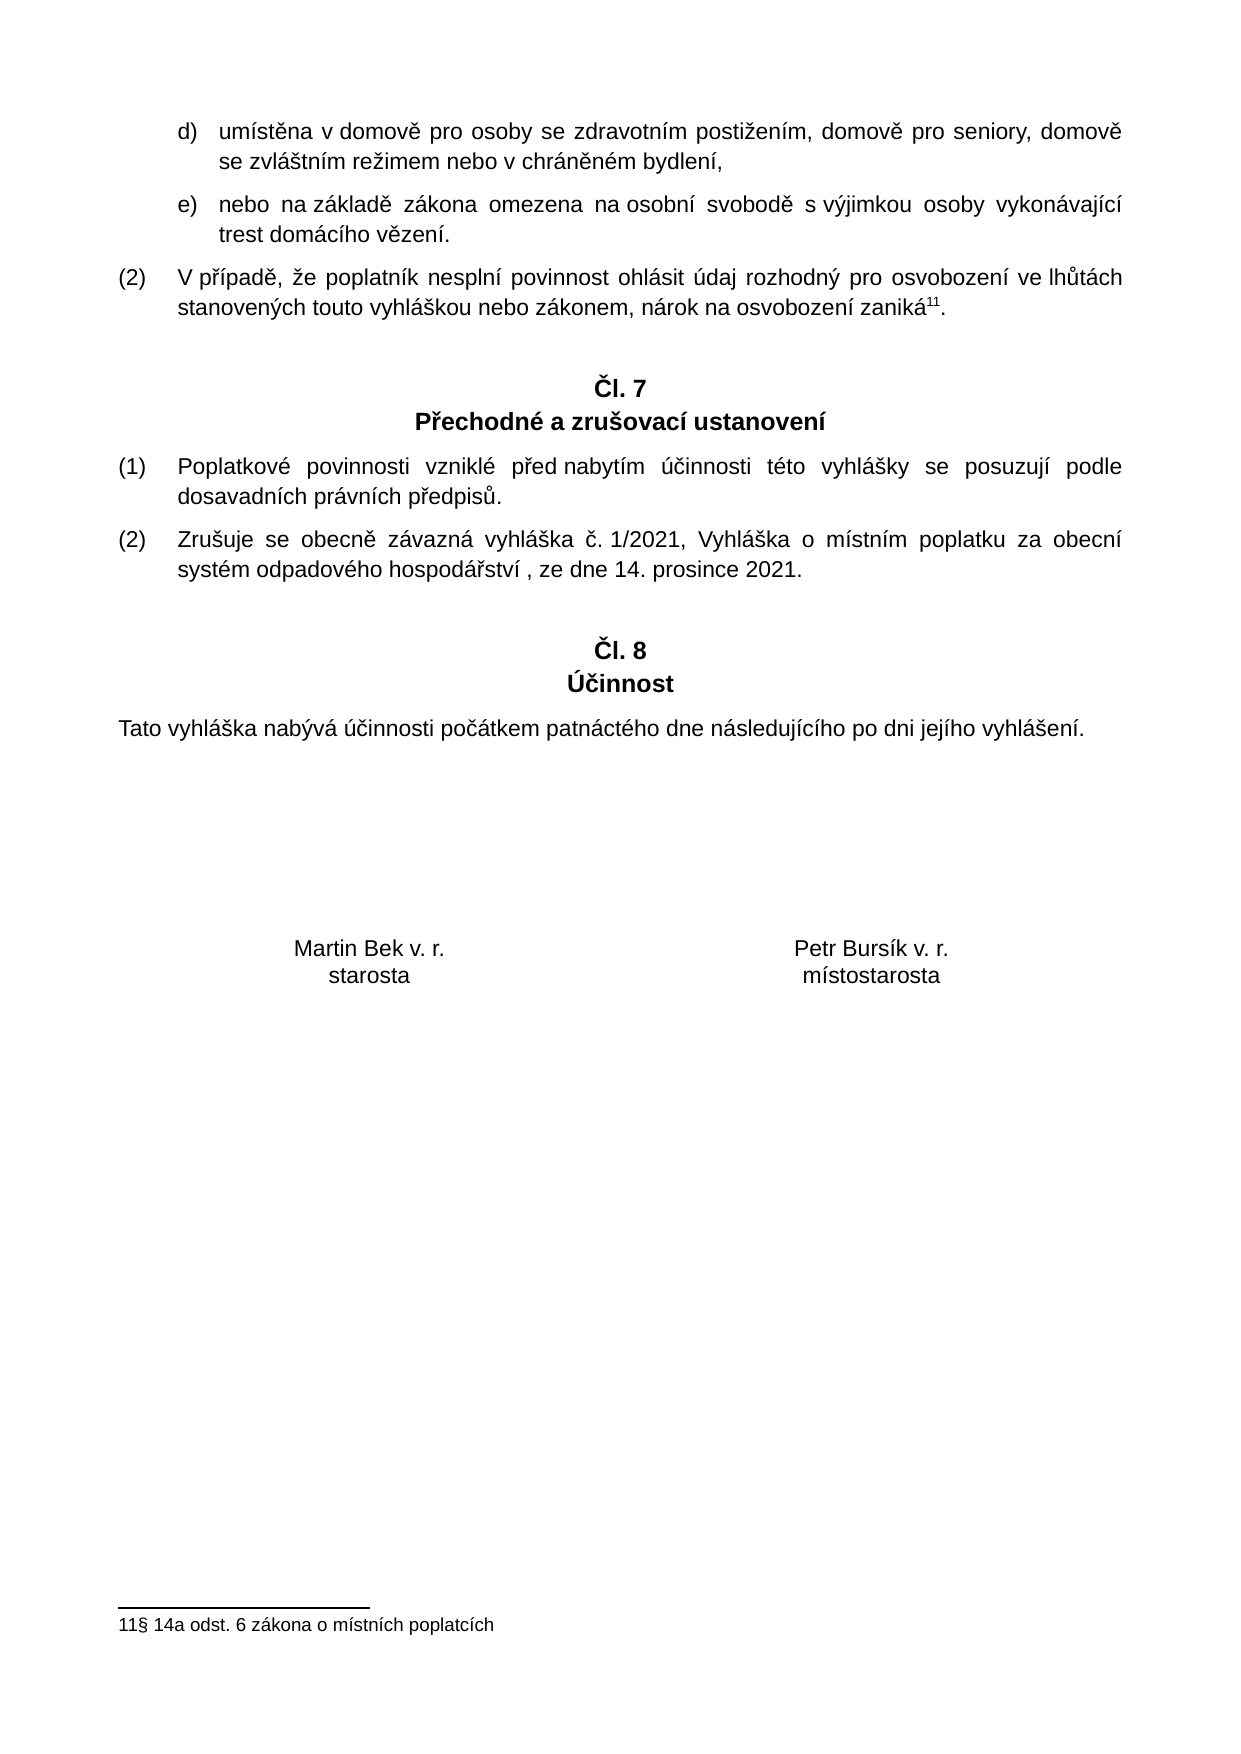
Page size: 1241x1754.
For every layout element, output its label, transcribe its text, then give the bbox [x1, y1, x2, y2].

table_header Petr Bursík v. r. místostarosta [620, 876, 1122, 994]
list § 14a odst. 6 zákona o místních poplatcích [118, 1614, 1122, 1635]
table_cell [118, 994, 620, 1112]
list Zrušuje se obecně závazná vyhláška č. 1/2021, Vyhláška o místním poplatku za obecní systém odpadového hospodářství , ze dne 14. prosince 2021. [118, 526, 1122, 582]
list V případě, že poplatník nesplní povinnost ohlásit údaj rozhodný pro osvobození ve lhůtách stanovených touto vyhláškou nebo zákonem, nárok na osvobození zaniká. [118, 264, 1122, 321]
list umístěna v domově pro osoby se zdravotním postižením, domově pro seniory, domově se zvláštním režimem nebo v chráněném bydlení, [177, 118, 1122, 175]
list nebo na základě zákona omezena na osobní svobodě s výjimkou osoby vykonávající trest domácího vězení. [177, 191, 1122, 248]
table_header Martin Bek v. r. starosta [118, 876, 620, 994]
subtitle Čl. 7 Přechodné a zrušovací ustanovení [118, 374, 1122, 436]
subtitle Čl. 8 Účinnost [118, 636, 1122, 698]
list Poplatkové povinnosti vzniklé před nabytím účinnosti této vyhlášky se posuzují podle dosavadních právních předpisů. [118, 453, 1122, 509]
text Tato vyhláška nabývá účinnosti počátkem patnáctého dne následujícího po dni jejího vyhlášení. [118, 715, 1122, 741]
table_cell [620, 994, 1122, 1112]
